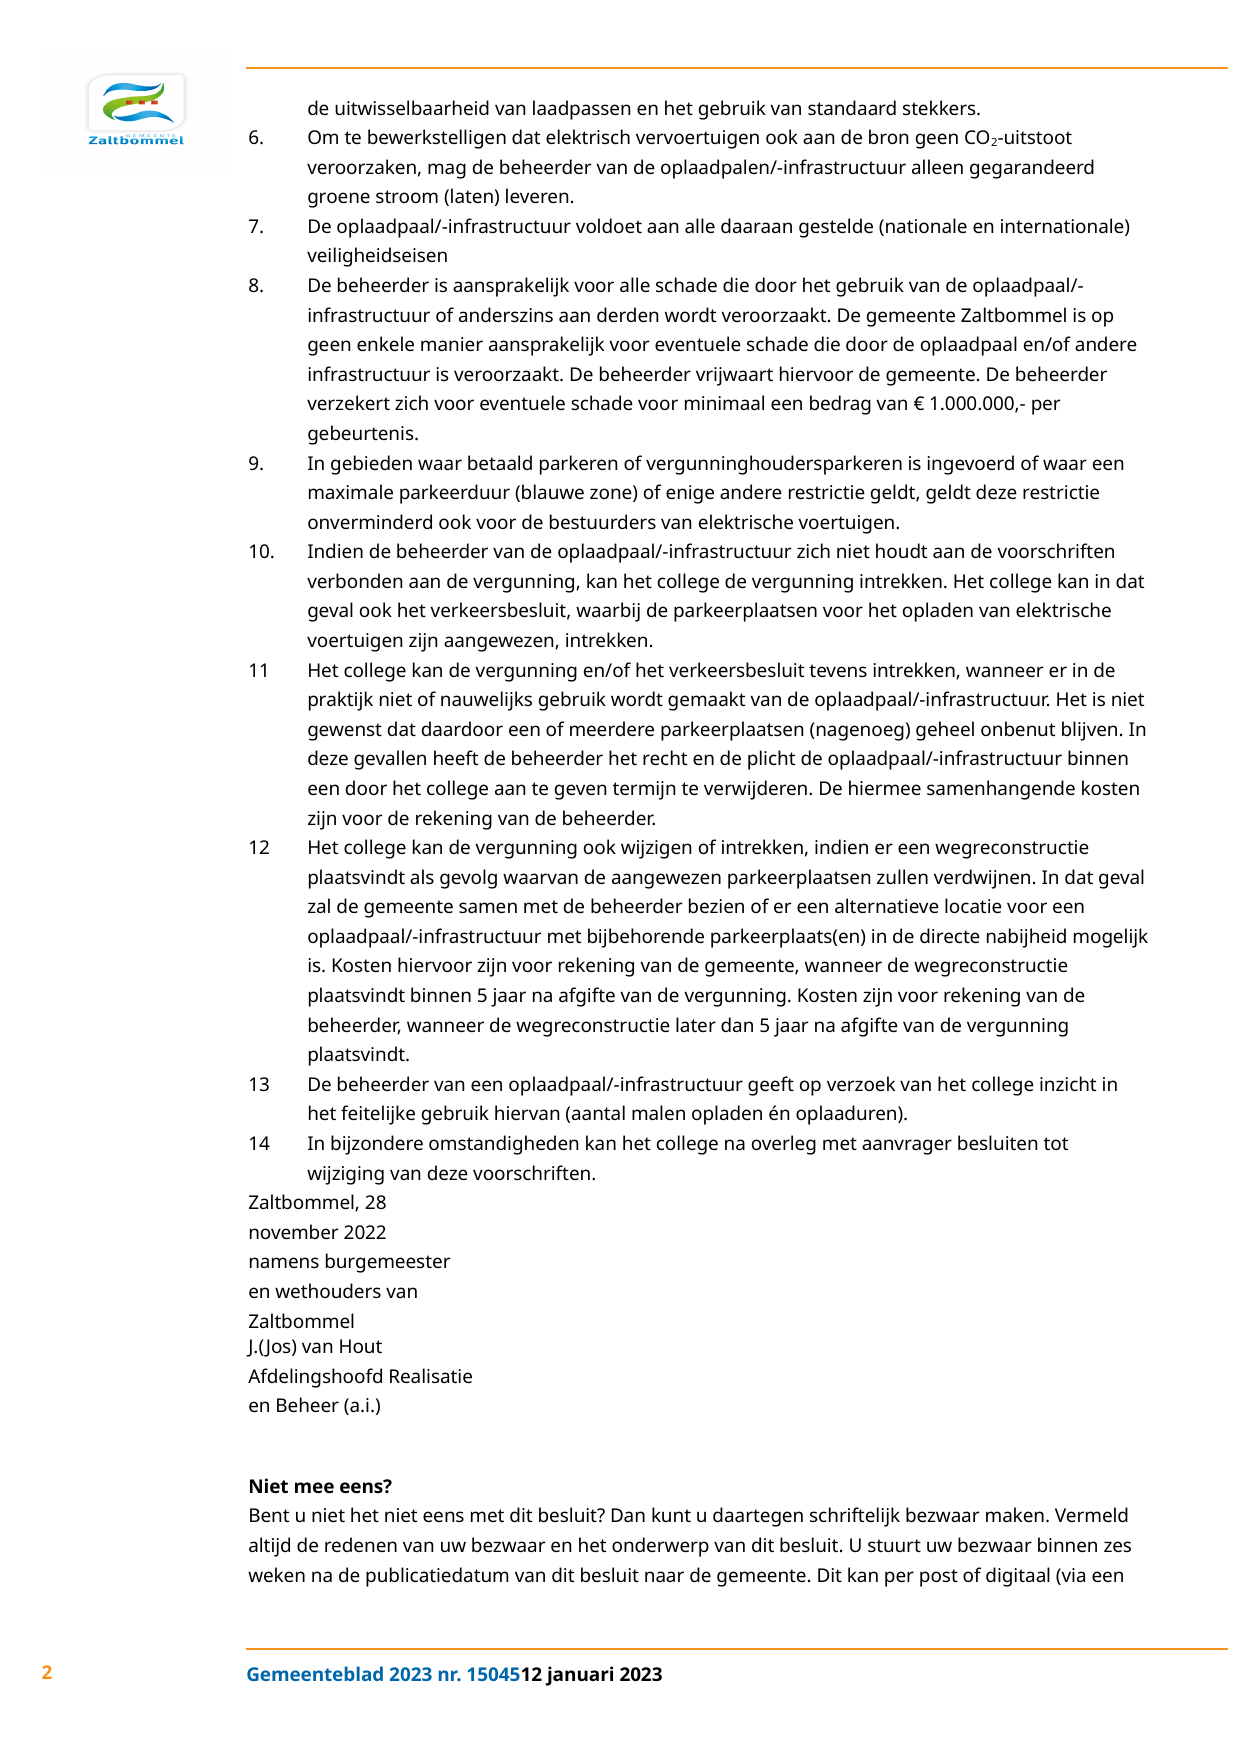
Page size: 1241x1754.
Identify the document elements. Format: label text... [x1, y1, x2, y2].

table_cell [700, 1334, 926, 1418]
table_header [474, 1190, 700, 1333]
table_cell [700, 1444, 926, 1470]
list In bijzondere omstandigheden kan het college na overleg met aanvrager besluiten tot wijziging van deze voorschriften. [248, 1130, 1152, 1186]
list Indien de beheerder van de oplaadpaal/-infrastructuur zich niet houdt aan de voorschriften verbonden aan de vergunning, kan het college de vergunning intrekken. Het college kan in dat geval ook het verkeersbesluit, waarbij de parkeerplaatsen voor het opladen van elektrische voertuigen zijn aangewezen, intrekken. [248, 538, 1152, 653]
table_cell [248, 1419, 474, 1444]
table_cell [926, 1334, 1152, 1418]
list de uitwisselbaarheid van laadpassen en het gebruik van standaard stekkers. [248, 95, 1152, 121]
table_header Zaltbommel, 28 november 2022 namens burgemeester en wethouders van Zaltbommel [248, 1190, 474, 1333]
table_header [926, 1190, 1152, 1333]
table_cell [700, 1419, 926, 1444]
list In gebieden waar betaald parkeren of vergunninghoudersparkeren is ingevoerd of waar een maximale parkeerduur (blauwe zone) of enige andere restrictie geldt, geldt deze restrictie onverminderd ook voor de bestuurders van elektrische voertuigen. [248, 450, 1152, 535]
table_cell [474, 1419, 700, 1444]
picture [41, 47, 231, 172]
list Het college kan de vergunning ook wijzigen of intrekken, indien er een wegreconstructie plaatsvindt als gevolg waarvan de aangewezen parkeerplaatsen zullen verdwijnen. In dat geval zal de gemeente samen met de beheerder bezien of er een alternatieve locatie voor een oplaadpaal/-infrastructuur met bijbehorende parkeerplaats(en) in de directe nabijheid mogelijk is. Kosten hiervoor zijn voor rekening van de gemeente, wanneer de wegreconstructie plaatsvindt binnen 5 jaar na afgifte van de vergunning. Kosten zijn voor rekening van de beheerder, wanneer de wegreconstructie later dan 5 jaar na afgifte van de vergunning plaatsvindt. [248, 834, 1152, 1067]
table_header [700, 1190, 926, 1333]
table_cell [474, 1334, 700, 1418]
table_cell [474, 1444, 700, 1470]
list Het college kan de vergunning en/of het verkeersbesluit tevens intrekken, wanneer er in de praktijk niet of nauwelijks gebruik wordt gemaakt van de oplaadpaal/-infrastructuur. Het is niet gewenst dat daardoor een of meerdere parkeerplaatsen (nagenoeg) geheel onbenut blijven. In deze gevallen heeft de beheerder het recht en de plicht de oplaadpaal/-infrastructuur binnen een door het college aan te geven termijn te verwijderen. De hiermee samenhangende kosten zijn voor de rekening van de beheerder. [248, 657, 1152, 831]
table_cell J.(Jos) van Hout Afdelingshoofd Realisatie en Beheer (a.i.) [248, 1334, 474, 1418]
table_cell [926, 1419, 1152, 1444]
text Bent u niet het niet eens met dit besluit? Dan kunt u daartegen schriftelijk bezwaar maken. Vermeld altijd de redenen van uw bezwaar en het onderwerp van dit besluit. U stuurt uw bezwaar binnen zes weken na de publicatiedatum van dit besluit naar de gemeente. Dit kan per post of digitaal (via een [248, 1503, 1152, 1588]
table_cell [926, 1444, 1152, 1470]
text Niet mee eens? [248, 1473, 1152, 1499]
list Om te bewerkstelligen dat elektrisch vervoertuigen ook aan de bron geen CO2-uitstoot veroorzaken, mag de beheerder van de oplaadpalen/-infrastructuur alleen gegarandeerd groene stroom (laten) leveren. [248, 124, 1152, 209]
list De beheerder van een oplaadpaal/-infrastructuur geeft op verzoek van het college inzicht in het feitelijke gebruik hiervan (aantal malen opladen én oplaaduren). [248, 1071, 1152, 1126]
table_cell [248, 1444, 474, 1470]
list De oplaadpaal/-infrastructuur voldoet aan alle daaraan gestelde (nationale en internationale) veiligheidseisen [248, 213, 1152, 268]
list De beheerder is aansprakelijk voor alle schade die door het gebruik van de oplaadpaal/-infrastructuur of anderszins aan derden wordt veroorzaakt. De gemeente Zaltbommel is op geen enkele manier aansprakelijk voor eventuele schade die door de oplaadpaal en/of andere infrastructuur is veroorzaakt. De beheerder vrijwaart hiervoor de gemeente. De beheerder verzekert zich voor eventuele schade voor minimaal een bedrag van € 1.000.000,- per gebeurtenis. [248, 272, 1152, 446]
